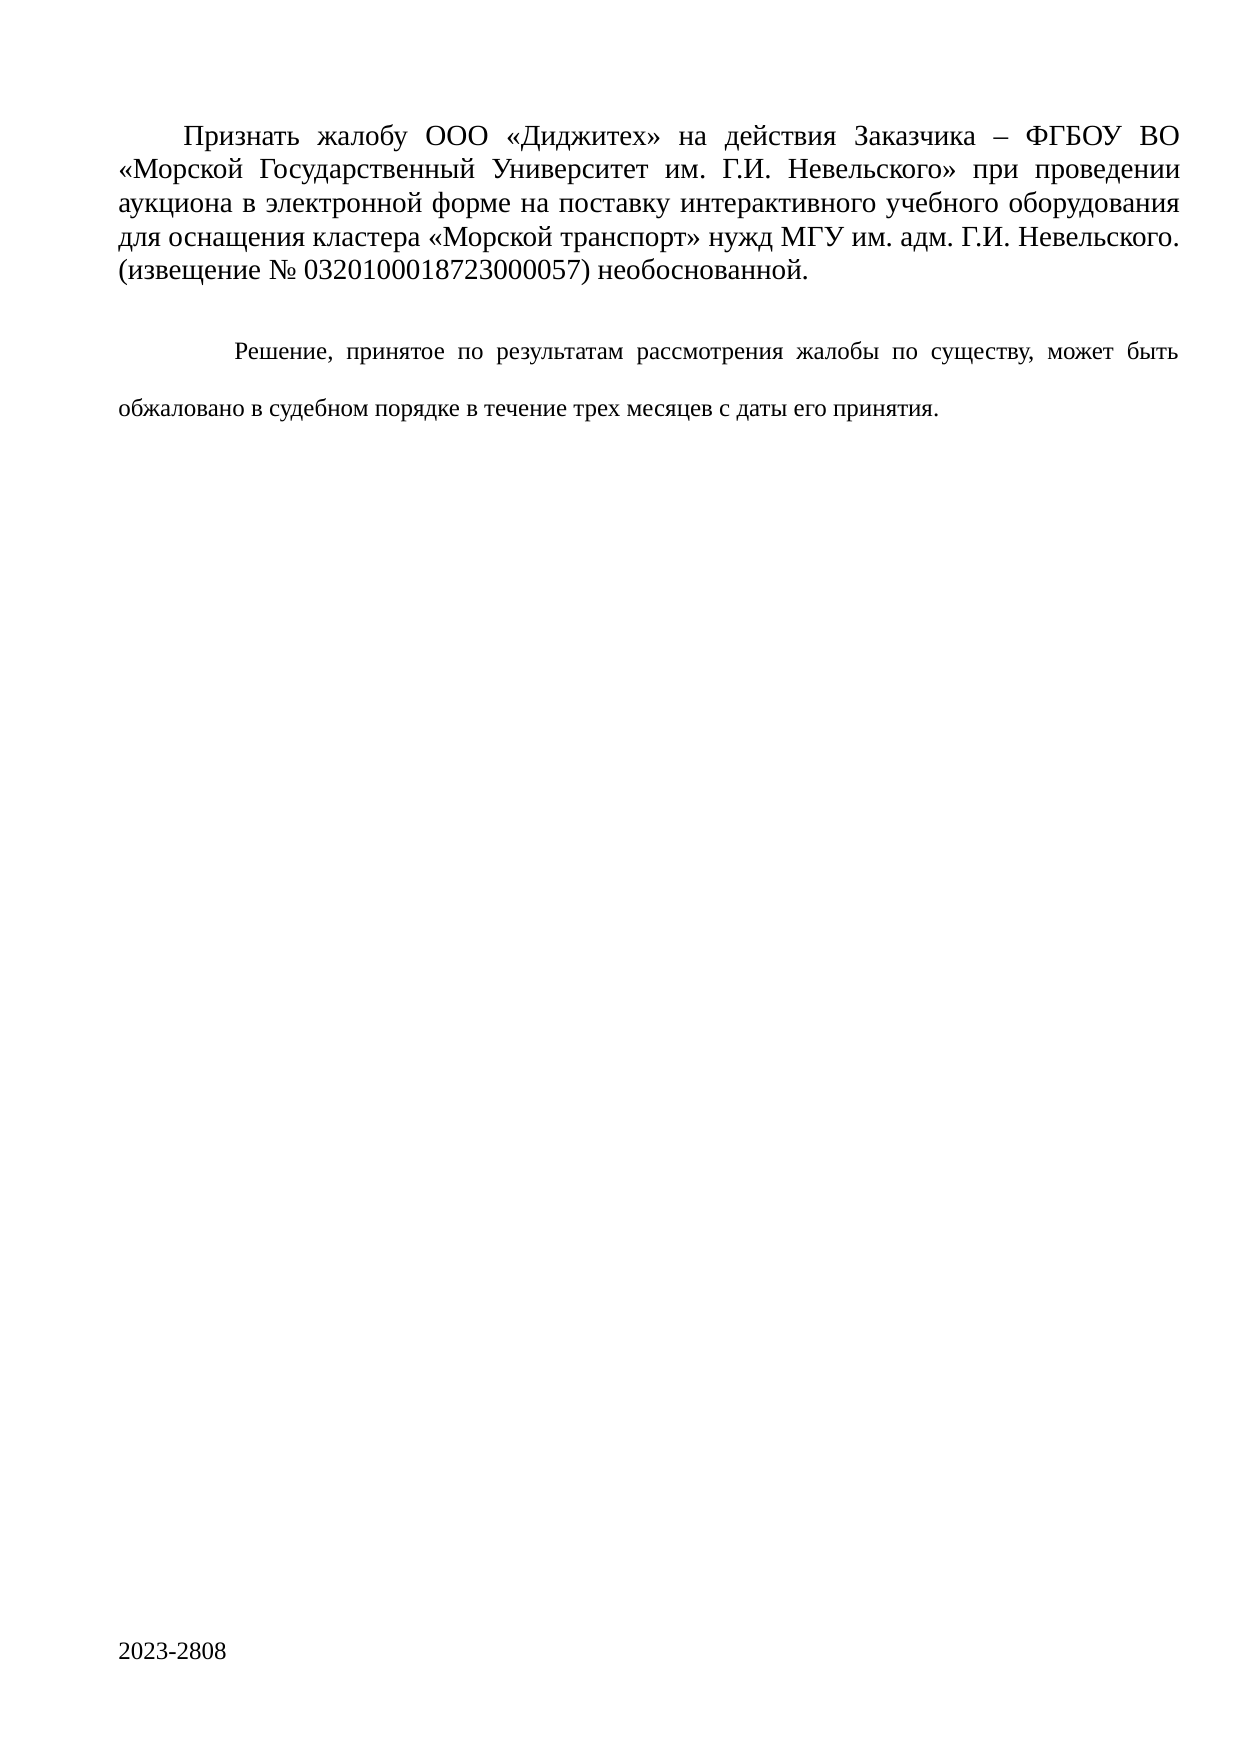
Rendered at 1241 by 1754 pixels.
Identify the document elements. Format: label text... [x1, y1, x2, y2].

text Признать жалобу ООО «Диджитех» на действия Заказчика – ФГБОУ ВО «Морской Государственный Университет им. Г.И. Невельского» при проведении аукциона в электронной форме на поставку интерактивного учебного оборудования для оснащения кластера «Морской транспорт» нужд МГУ им. адм. Г.И. Невельского. (извещение № 0320100018723000057) необоснованной. [118, 118, 1181, 286]
text Решение, принятое по результатам рассмотрения жалобы по существу, может быть обжаловано в судебном порядке в течение трех месяцев с даты его принятия. [118, 336, 1181, 422]
